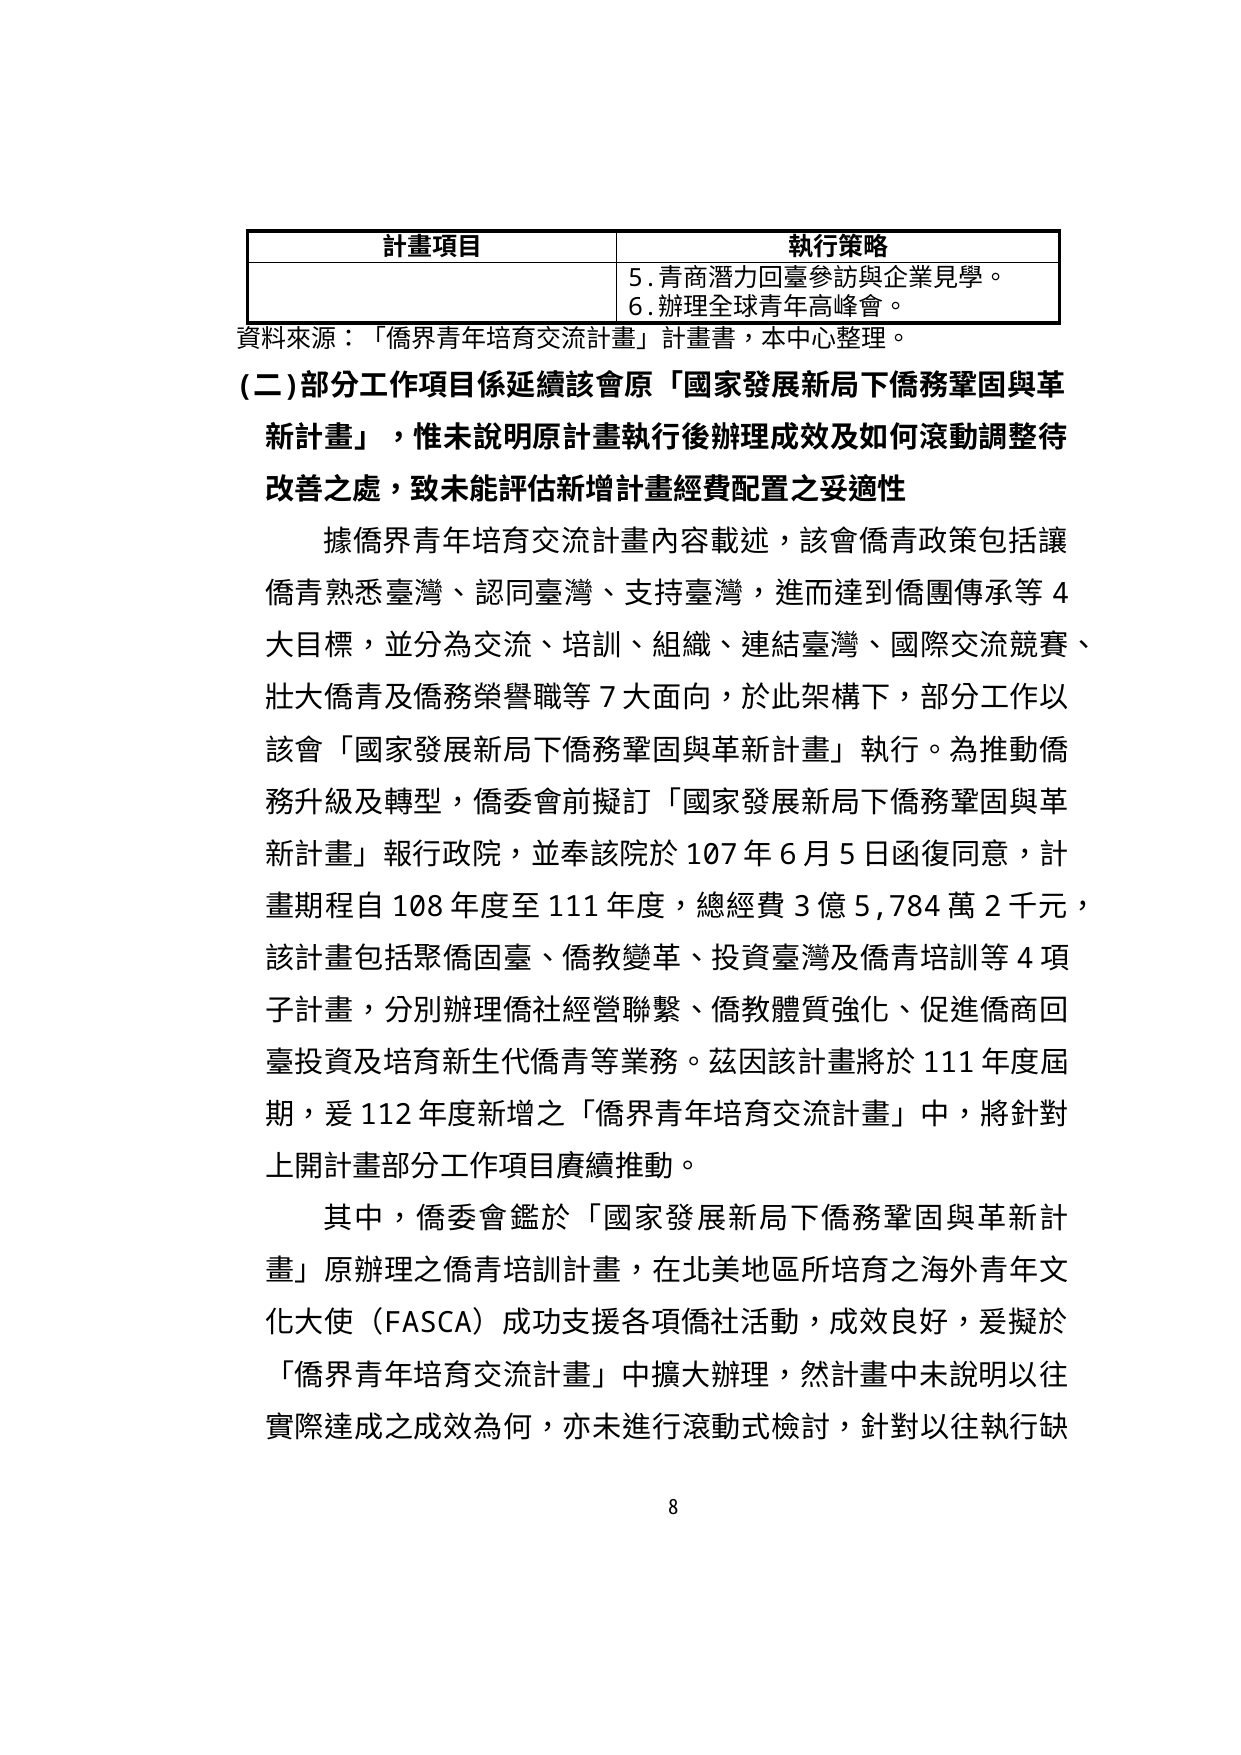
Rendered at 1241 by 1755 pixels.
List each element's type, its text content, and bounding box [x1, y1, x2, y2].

table_header 執行策略 [617, 233, 1058, 262]
text 其中，僑委會鑑於「國家發展新局下僑務鞏固與革新計畫」原辦理之僑青培訓計畫，在北美地區所培育之海外青年文化大使（FASCA）成功支援各項僑社活動，成效良好，爰擬於「僑界青年培育交流計畫」中擴大辦理，然計畫中未說明以往實際達成之成效為何，亦未進行滾動式檢討，針對以往執行缺 [265, 1187, 1069, 1447]
text 據僑界青年培育交流計畫內容載述，該會僑青政策包括讓僑青熟悉臺灣、認同臺灣、支持臺灣，進而達到僑團傳承等4大目標，並分為交流、培訓、組織、連結臺灣、國際交流競賽、壯大僑青及僑務榮譽職等7大面向，於此架構下，部分工作以該會「國家發展新局下僑務鞏固與革新計畫」執行。為推動僑務升級及轉型，僑委會前擬訂「國家發展新局下僑務鞏固與革新計畫」報行政院，並奉該院於107年6月5日函復同意，計畫期程自108年度至111年度，總經費3億5,784萬2千元，該計畫包括聚僑固臺、僑教變革、投資臺灣及僑青培訓等4項子計畫，分別辦理僑社經營聯繫、僑教體質強化、促進僑商回臺投資及培育新生代僑青等業務。茲因該計畫將於111年度屆期，爰112年度新增之「僑界青年培育交流計畫」中，將針對上開計畫部分工作項目賡續推動。 [265, 510, 1069, 1187]
text 資料來源：「僑界青年培育交流計畫」計畫書，本中心整理。 [236, 324, 1069, 354]
table_cell [249, 263, 616, 321]
table_header 計畫項目 [249, 233, 616, 262]
table_cell 5.青商潛力回臺參訪與企業見學。 6.辦理全球青年高峰會。 [617, 263, 1058, 321]
text (二)部分工作項目係延續該會原「國家發展新局下僑務鞏固與革新計畫」，惟未說明原計畫執行後辦理成效及如何滾動調整待改善之處，致未能評估新增計畫經費配置之妥適性 [236, 354, 1069, 510]
